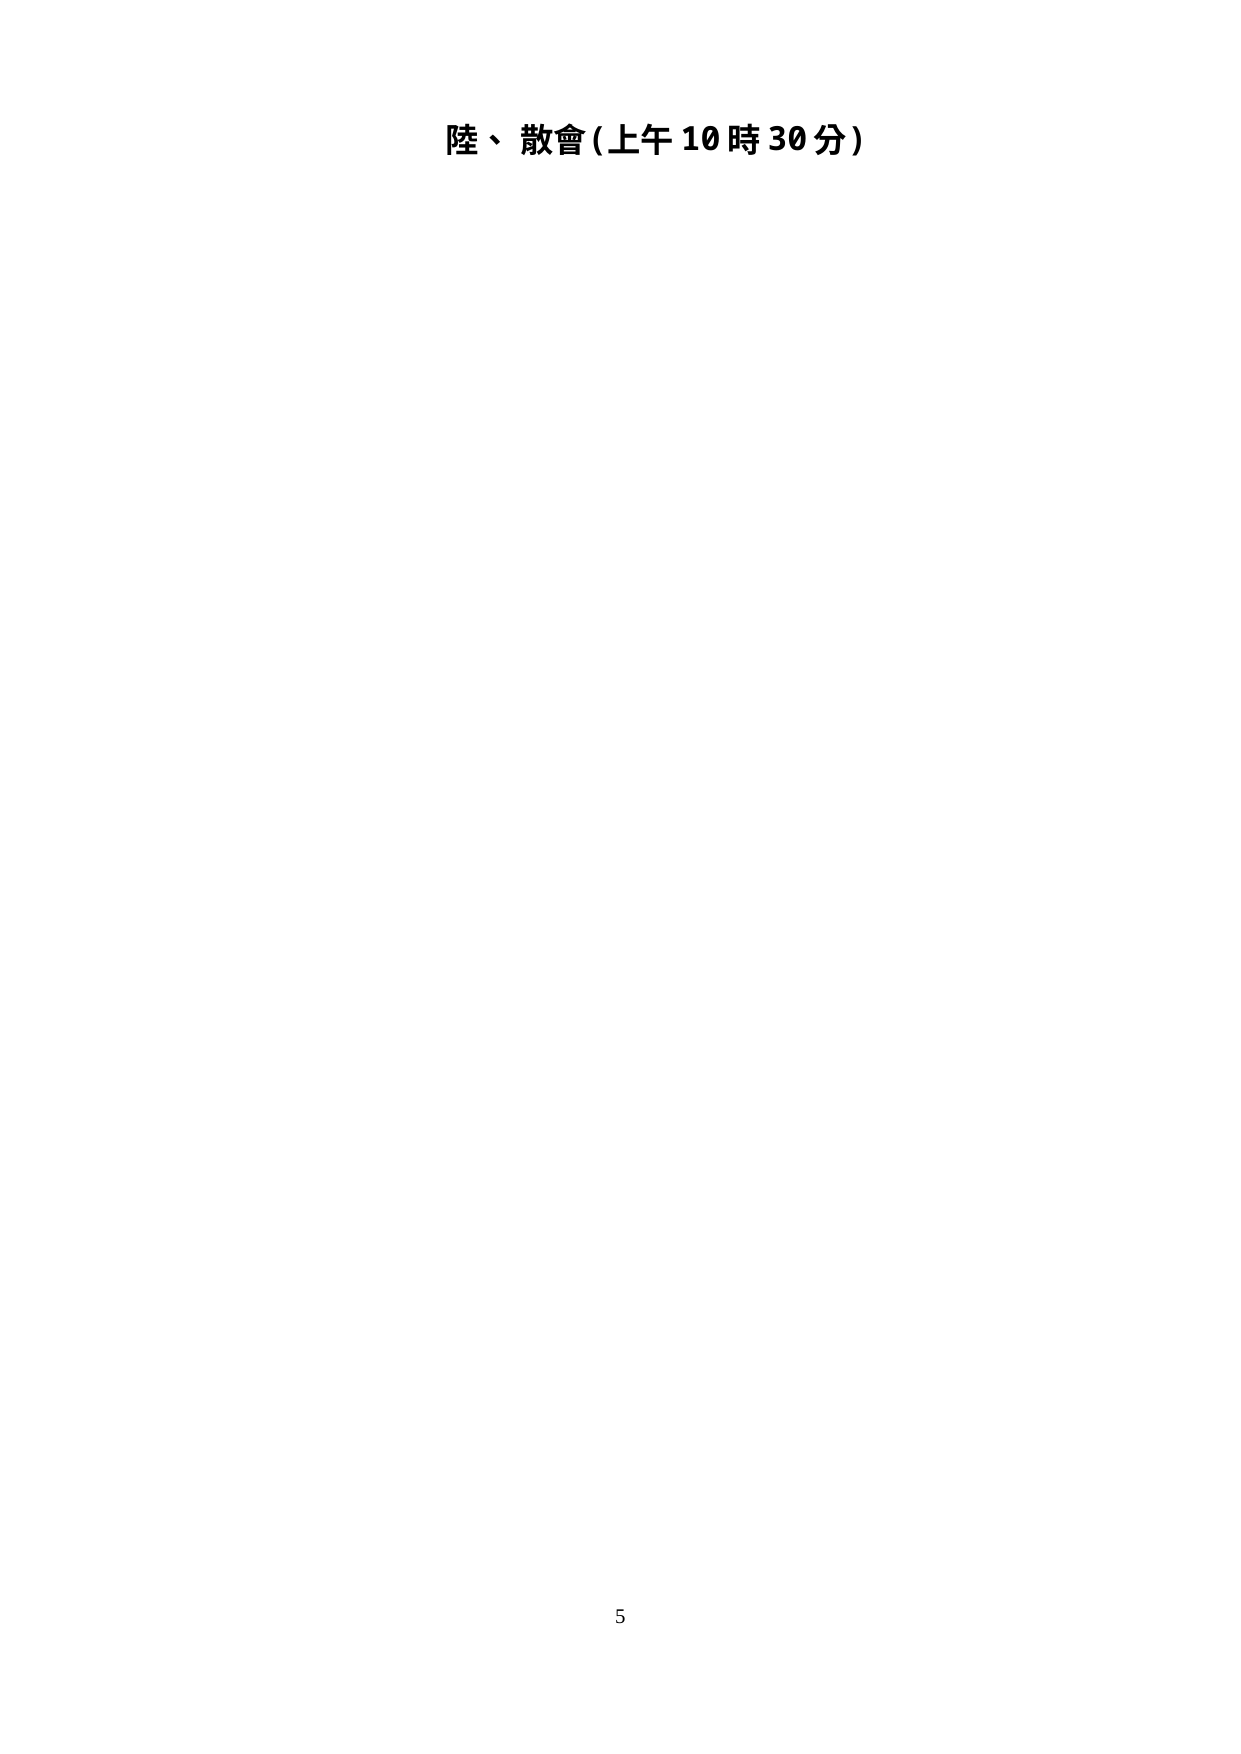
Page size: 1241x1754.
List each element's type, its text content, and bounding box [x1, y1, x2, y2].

list 散會(上午10時30分) [445, 96, 1090, 159]
